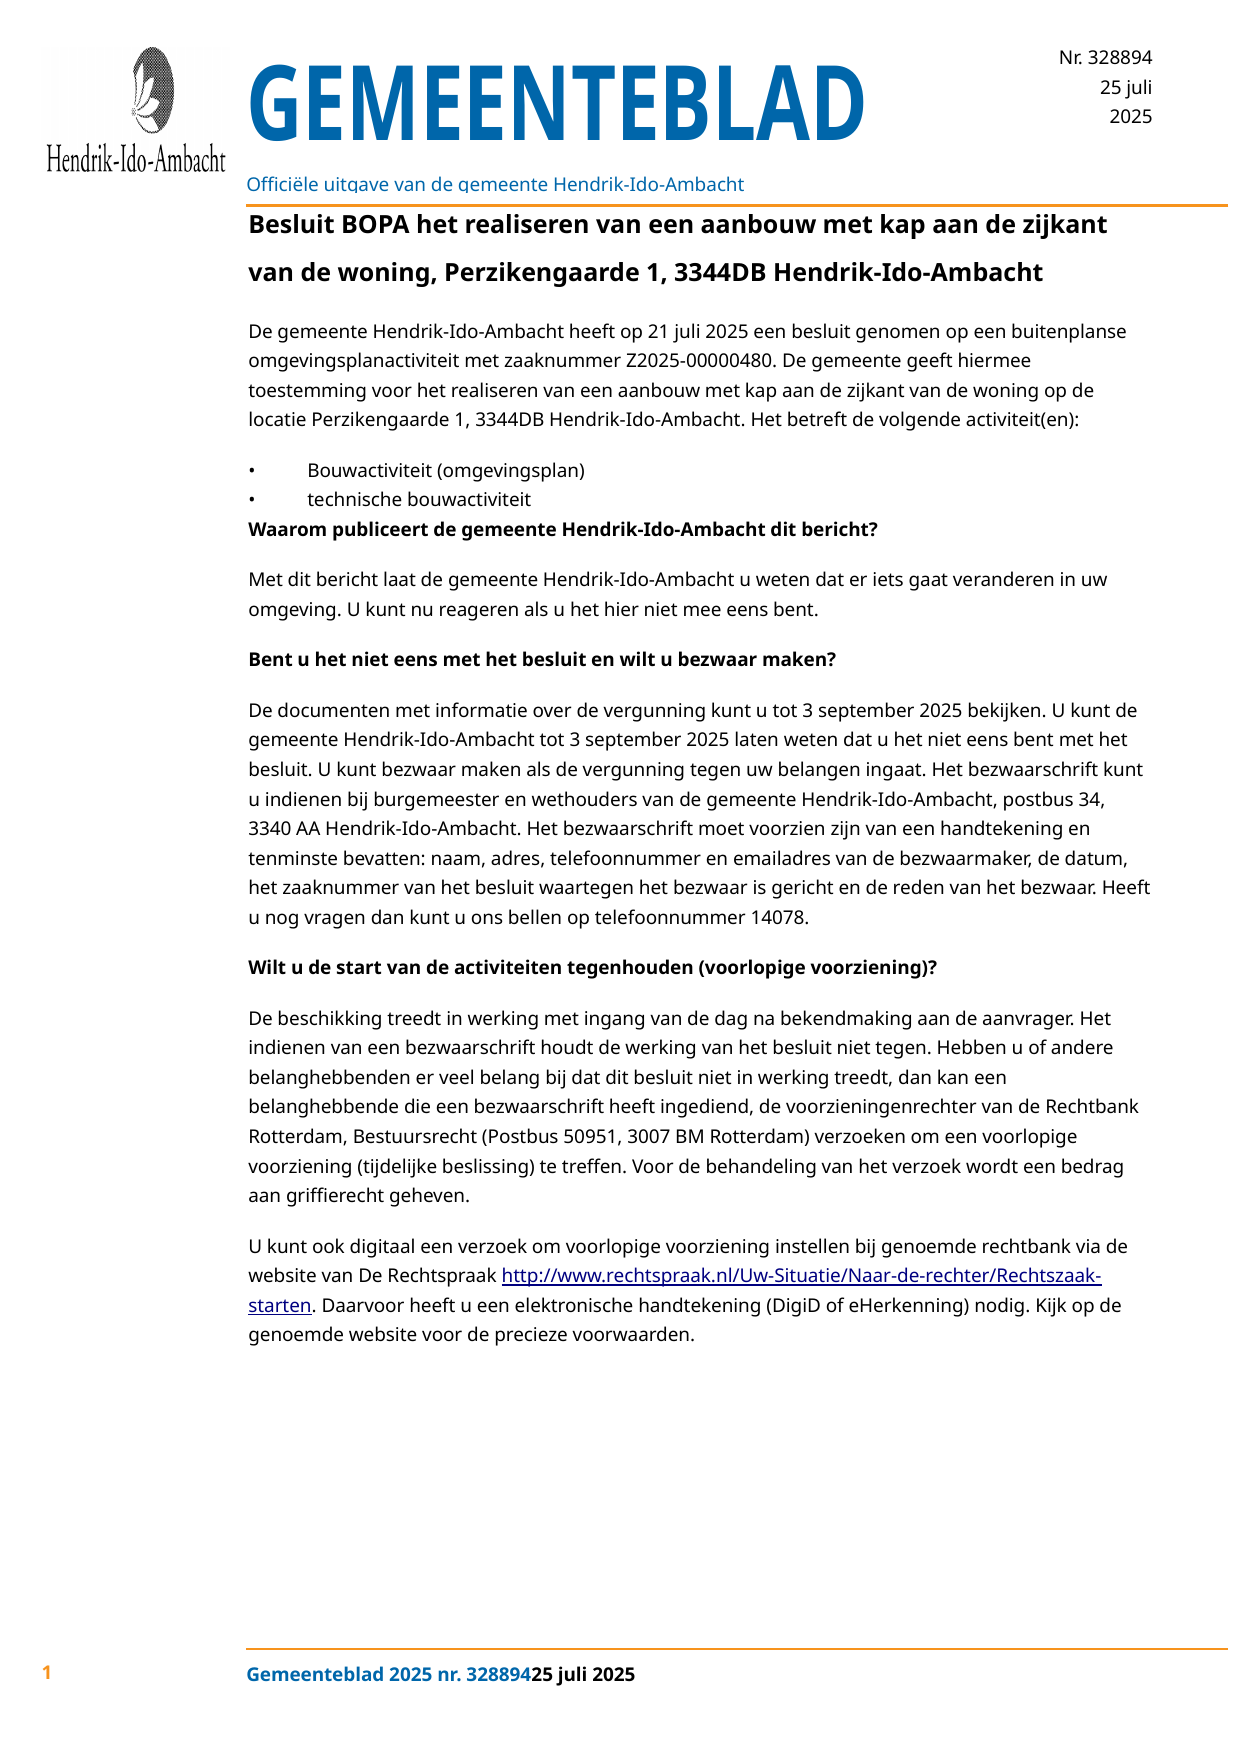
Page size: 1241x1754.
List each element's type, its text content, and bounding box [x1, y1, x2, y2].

picture [41, 47, 231, 172]
list Bouwactiviteit (omgevingsplan) [248, 457, 1152, 483]
text Besluit BOPA het realiseren van een aanbouw met kap aan de zijkant van de woning, Perzikengaarde 1, 3344DB Hendrik-Ido-Ambacht [248, 207, 1152, 288]
text Wilt u de start van de activiteiten tegenhouden (voorlopige voorziening)? [248, 954, 1152, 980]
text De beschikking treedt in werking met ingang van de dag na bekendmaking aan de aanvrager. Het indienen van een bezwaarschrift houdt de werking van het besluit niet tegen. Hebben u of andere belanghebbenden er veel belang bij dat dit besluit niet in werking treedt, dan kan een belanghebbende die een bezwaarschrift heeft ingediend, de voorzieningenrechter van de Rechtbank Rotterdam, Bestuursrecht (Postbus 50951, 3007 BM Rotterdam) verzoeken om een voorlopige voorziening (tijdelijke beslissing) te treffen. Voor de behandeling van het verzoek wordt een bedrag aan griffierecht geheven. [248, 1005, 1152, 1208]
text Waarom publiceert de gemeente Hendrik-Ido-Ambacht dit bericht? [248, 516, 1152, 542]
text Bent u het niet eens met het besluit en wilt u bezwaar maken? [248, 647, 1152, 672]
text U kunt ook digitaal een verzoek om voorlopige voorziening instellen bij genoemde rechtbank via de website van De Rechtspraak http://www.rechtspraak.nl/Uw-Situatie/Naar-de-rechter/Rechtszaak-starten. Daarvoor heeft u een elektronische handtekening (DigiD of eHerkenning) nodig. Kijk op de genoemde website voor de precieze voorwaarden. [248, 1233, 1152, 1347]
text De documenten met informatie over de vergunning kunt u tot 3 september 2025 bekijken. U kunt de gemeente Hendrik-Ido-Ambacht tot 3 september 2025 laten weten dat u het niet eens bent met het besluit. U kunt bezwaar maken als de vergunning tegen uw belangen ingaat. Het bezwaarschrift kunt u indienen bij burgemeester en wethouders van de gemeente Hendrik-Ido-Ambacht, postbus 34, 3340 AA Hendrik-Ido-Ambacht. Het bezwaarschrift moet voorzien zijn van een handtekening en tenminste bevatten: naam, adres, telefoonnummer en emailadres van de bezwaarmaker, de datum, het zaaknummer van het besluit waartegen het bezwaar is gericht en de reden van het bezwaar. Heeft u nog vragen dan kunt u ons bellen op telefoonnummer 14078. [248, 697, 1152, 930]
text De gemeente Hendrik-Ido-Ambacht heeft op 21 juli 2025 een besluit genomen op een buitenplanse omgevingsplanactiviteit met zaaknummer Z2025-00000480. De gemeente geeft hiermee toestemming voor het realiseren van een aanbouw met kap aan de zijkant van de woning op de locatie Perzikengaarde 1, 3344DB Hendrik-Ido-Ambacht. Het betreft de volgende activiteit(en): [248, 318, 1152, 432]
text Met dit bericht laat de gemeente Hendrik-Ido-Ambacht u weten dat er iets gaat veranderen in uw omgeving. U kunt nu reageren als u het hier niet mee eens bent. [248, 567, 1152, 622]
list technische bouwactiviteit [248, 487, 1152, 512]
